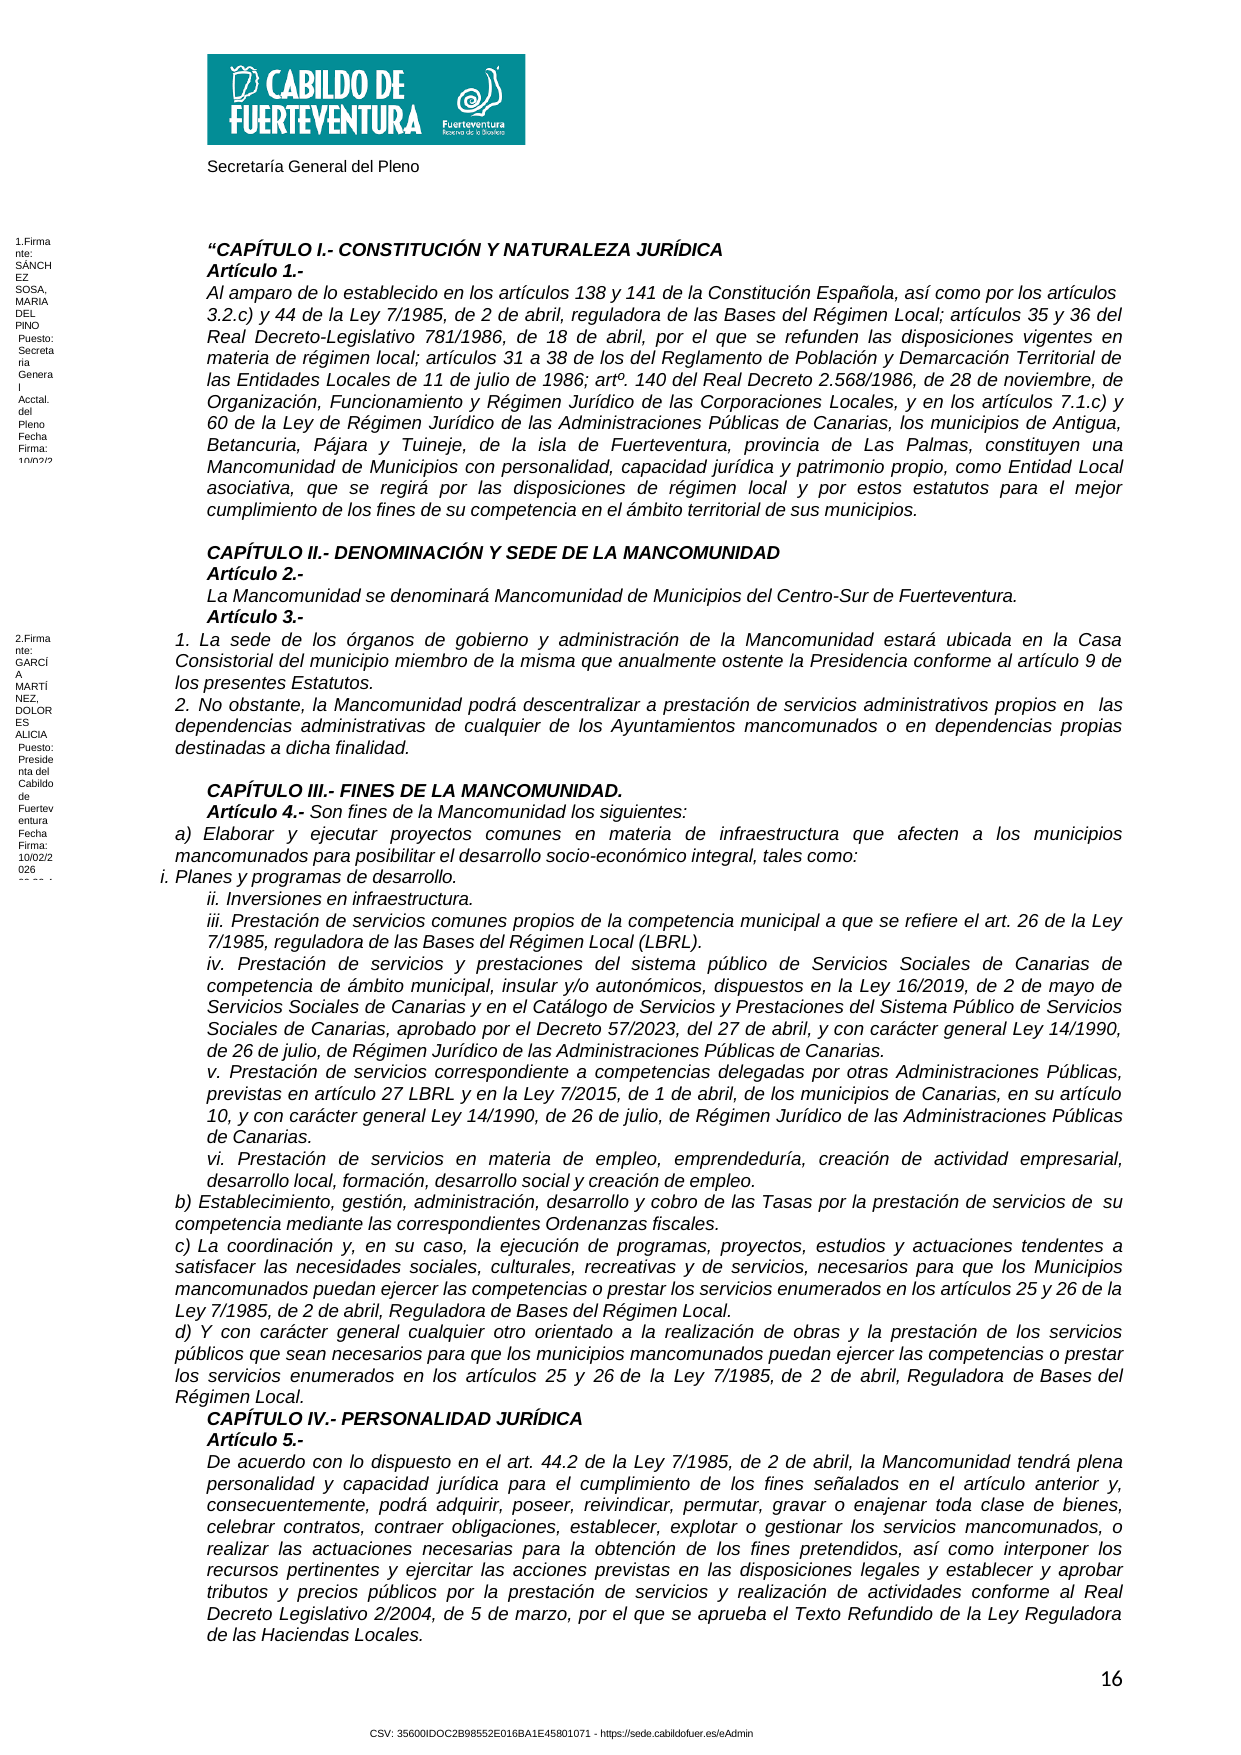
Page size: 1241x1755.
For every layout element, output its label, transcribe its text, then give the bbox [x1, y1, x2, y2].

text CAPÍTULO IV.- PERSONALIDAD JURÍDICA [207, 1408, 1138, 1429]
text Artículo 3.- [207, 607, 1138, 628]
list La coordinación y, en su caso, la ejecución de programas, proyectos, estudios y actuaciones tendentes a satisfacer las necesidades sociales, culturales, recreativas y de servicios, necesarios para que los Municipios mancomunados puedan ejercer las competencias o prestar los servicios enumerados en los artículos 25 y 26 de la Ley 7/1985, de 2 de abril, Reguladora de Bases del Régimen Local. [175, 1234, 1123, 1321]
text La Mancomunidad se denominará Mancomunidad de Municipios del Centro-Sur de Fuerteventura. [207, 585, 1138, 607]
text CAPÍTULO II.- DENOMINACIÓN Y SEDE DE LA MANCOMUNIDAD [207, 542, 1138, 563]
text “CAPÍTULO I.- CONSTITUCIÓN Y NATURALEZA JURÍDICA [207, 239, 1138, 261]
list Establecimiento, gestión, administración, desarrollo y cobro de las Tasas por la prestación de servicios de su competencia mediante las correspondientes Ordenanzas fiscales. [175, 1191, 1123, 1234]
text CAPÍTULO III.- FINES DE LA MANCOMUNIDAD. [207, 780, 1138, 801]
list Planes y programas de desarrollo. [160, 866, 1138, 888]
list Prestación de servicios comunes propios de la competencia municipal a que se refiere el art. 26 de la Ley 7/1985, reguladora de las Bases del Régimen Local (LBRL). [207, 909, 1123, 953]
list Y con carácter general cualquier otro orientado a la realización de obras y la prestación de los servicios públicos que sean necesarios para que los municipios mancomunados puedan ejercer las competencias o prestar los servicios enumerados en los artículos 25 y 26 de la Ley 7/1985, de 2 de abril, Reguladora de Bases del Régimen Local. [175, 1321, 1123, 1408]
text Puesto: Presidenta del Cabildo de Fuerteventura Fecha Firma: 10/02/2026 09:39:40 [18, 741, 54, 879]
text 3.2.c) y 44 de la Ley 7/1985, de 2 de abril, reguladora de las Bases del Régimen Local; artículos 35 y 36 del Real Decreto-Legislativo 781/1986, de 18 de abril, por el que se refunden las disposiciones vigentes en materia de régimen local; artículos 31 a 38 de los del Reglamento de Población y Demarcación Territorial de las Entidades Locales de 11 de julio de 1986; artº. 140 del Real Decreto 2.568/1986, de 28 de noviembre, de Organización, Funcionamiento y Régimen Jurídico de las Corporaciones Locales, y en los artículos 7.1.c) y 60 de la Ley de Régimen Jurídico de las Administraciones Públicas de Canarias, los municipios de Antigua, Betancuria, Pájara y Tuineje, de la isla de Fuerteventura, provincia de Las Palmas, constituyen una Mancomunidad de Municipios con personalidad, capacidad jurídica y patrimonio propio, como Entidad Local asociativa, que se regirá por las disposiciones de régimen local y por estos estatutos para el mejor cumplimiento de los fines de su competencia en el ámbito territorial de sus municipios. [207, 304, 1123, 520]
list Inversiones en infraestructura. [207, 888, 1138, 909]
list Elaborar y ejecutar proyectos comunes en materia de infraestructura que afecten a los municipios mancomunados para posibilitar el desarrollo socio-económico integral, tales como: [175, 823, 1123, 866]
text Puesto: Secretaria General Acctal. del Pleno Fecha Firma: 10/02/2026 08:45:22 [18, 332, 54, 463]
list La sede de los órganos de gobierno y administración de la Mancomunidad estará ubicada en la Casa Consistorial del municipio miembro de la misma que anualmente ostente la Presidencia conforme al artículo 9 de los presentes Estatutos. [175, 628, 1123, 693]
text 1.Firmante: SÁNCHEZ SOSA,MARIA DEL PINO [15, 236, 54, 332]
text Artículo 5.- [207, 1429, 1138, 1451]
text Artículo 1.- [207, 261, 1138, 282]
text De acuerdo con lo dispuesto en el art. 44.2 de la Ley 7/1985, de 2 de abril, la Mancomunidad tendrá plena personalidad y capacidad jurídica para el cumplimiento de los fines señalados en el artículo anterior y, consecuentemente, podrá adquirir, poseer, reivindicar, permutar, gravar o enajenar toda clase de bienes, celebrar contratos, contraer obligaciones, establecer, explotar o gestionar los servicios mancomunados, o realizar las actuaciones necesarias para la obtención de los fines pretendidos, así como interponer los recursos pertinentes y ejercitar las acciones previstas en las disposiciones legales y establecer y aprobar tributos y precios públicos por la prestación de servicios y realización de actividades conforme al Real Decreto Legislativo 2/2004, de 5 de marzo, por el que se aprueba el Texto Refundido de la Ley Reguladora de las Haciendas Locales. [207, 1451, 1123, 1646]
text 2.Firmante: GARCÍA MARTÍNEZ, DOLORES ALICIA [15, 633, 54, 741]
subtitle 16 [175, 1664, 1123, 1693]
text Al amparo de lo establecido en los artículos 138 y 141 de la Constitución Española, así como por los artículos [207, 282, 1138, 304]
text Artículo 4.- Son fines de la Mancomunidad los siguientes: [207, 801, 1138, 823]
text Artículo 2.- [207, 563, 1138, 585]
list No obstante, la Mancomunidad podrá descentralizar a prestación de servicios administrativos propios en las dependencias administrativas de cualquier de los Ayuntamientos mancomunados o en dependencias propias destinadas a dicha finalidad. [175, 693, 1123, 758]
list Prestación de servicios en materia de empleo, emprendeduría, creación de actividad empresarial, desarrollo local, formación, desarrollo social y creación de empleo. [207, 1148, 1123, 1191]
list Prestación de servicios y prestaciones del sistema público de Servicios Sociales de Canarias de competencia de ámbito municipal, insular y/o autonómicos, dispuestos en la Ley 16/2019, de 2 de mayo de Servicios Sociales de Canarias y en el Catálogo de Servicios y Prestaciones del Sistema Público de Servicios Sociales de Canarias, aprobado por el Decreto 57/2023, del 27 de abril, y con carácter general Ley 14/1990, de 26 de julio, de Régimen Jurídico de las Administraciones Públicas de Canarias. [207, 953, 1123, 1061]
list Prestación de servicios correspondiente a competencias delegadas por otras Administraciones Públicas, previstas en artículo 27 LBRL y en la Ley 7/2015, de 1 de abril, de los municipios de Canarias, en su artículo 10, y con carácter general Ley 14/1990, de 26 de julio, de Régimen Jurídico de las Administraciones Públicas de Canarias. [207, 1061, 1123, 1148]
